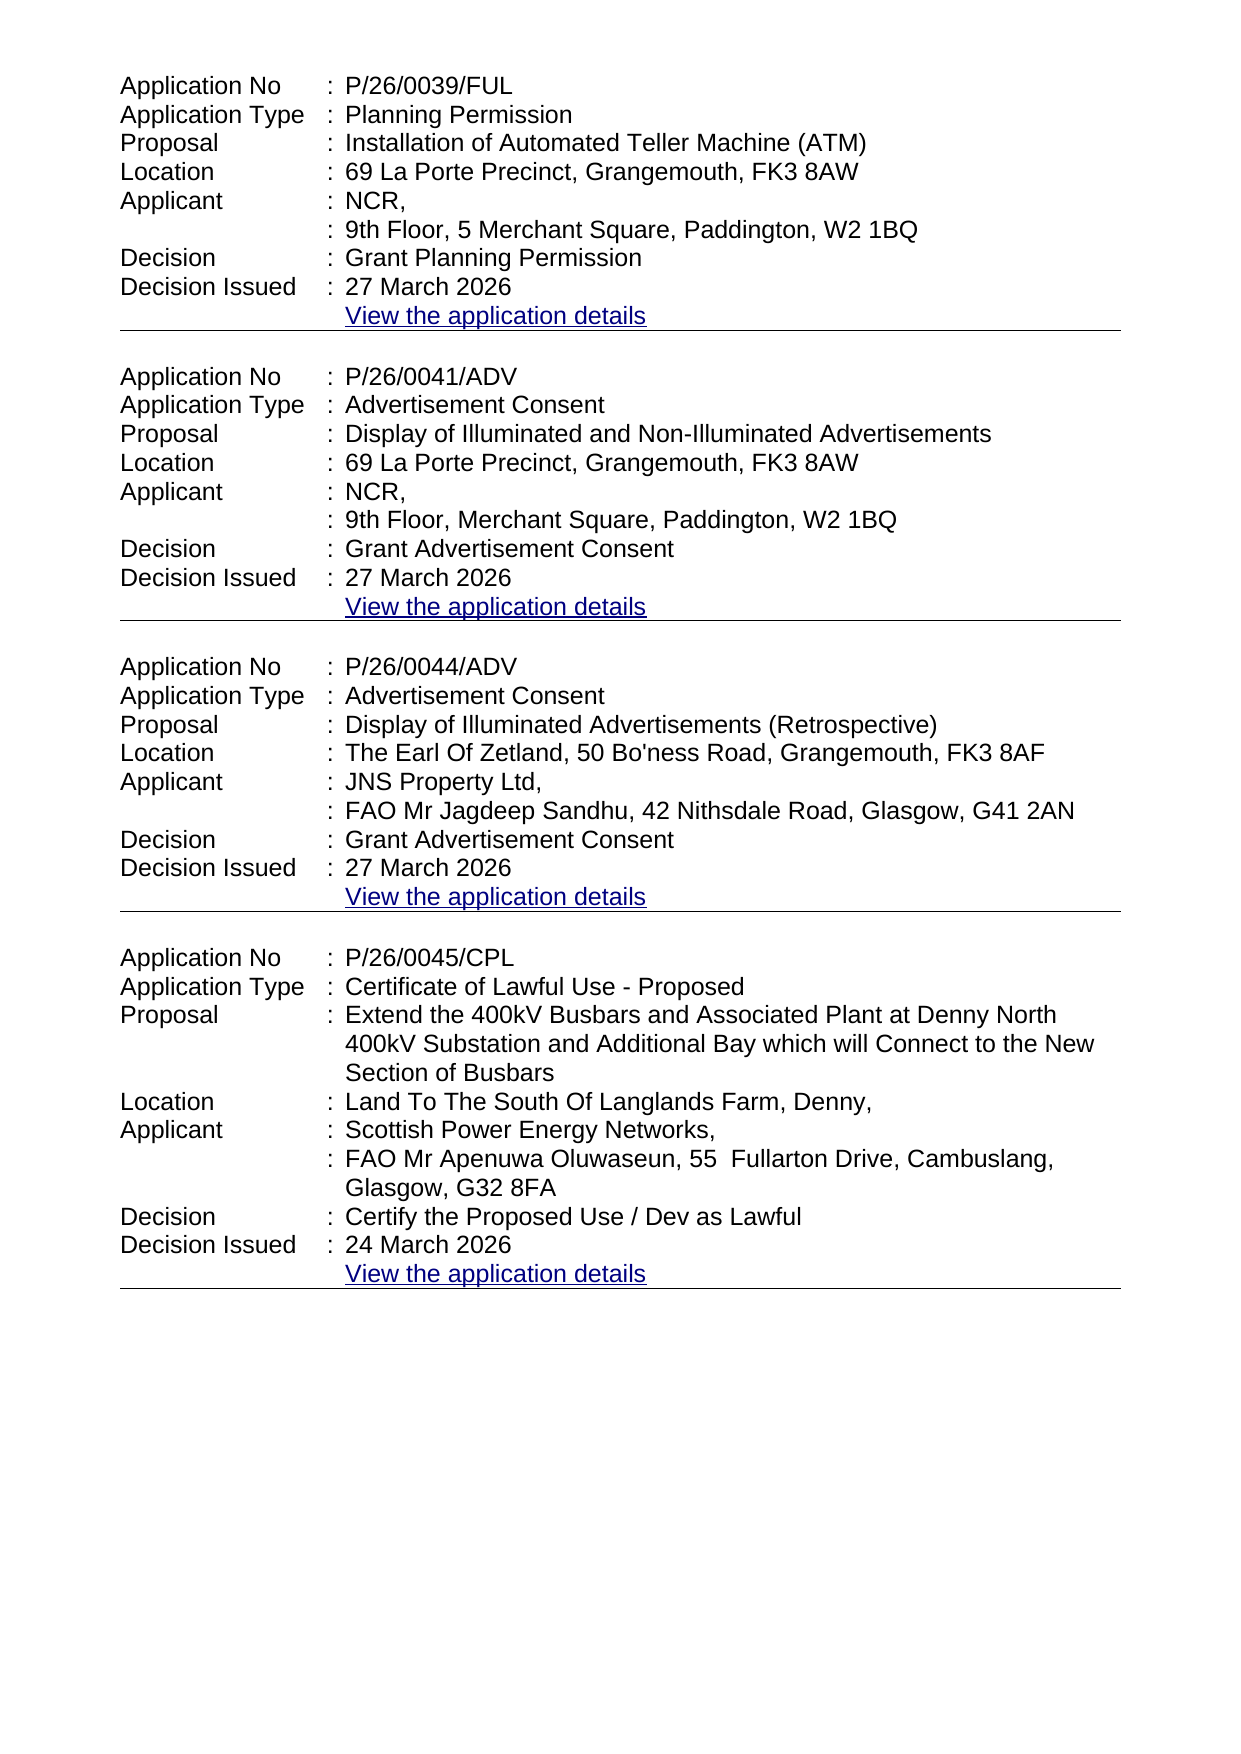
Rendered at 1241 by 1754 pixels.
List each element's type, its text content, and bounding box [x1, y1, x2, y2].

text : FAO Mr Jagdeep Sandhu, 42 Nithsdale Road, Glasgow, G41 2AN [120, 796, 1121, 824]
text Decision Issued : 27 March 2026 [120, 272, 1121, 301]
text Proposal : Display of Illuminated Advertisements (Retrospective) [120, 709, 1121, 738]
text Decision Issued : 24 March 2026 [120, 1230, 1121, 1259]
text Location : The Earl Of Zetland, 50 Bo'ness Road, Grangemouth, FK3 8AF [120, 738, 1121, 767]
text Application No : P/26/0044/ADV [120, 652, 1121, 681]
text Application Type : Certificate of Lawful Use - Proposed [120, 971, 1121, 1000]
text : 9th Floor, 5 Merchant Square, Paddington, W2 1BQ [120, 214, 1121, 243]
text Proposal : Extend the 400kV Busbars and Associated Plant at Denny North [120, 1000, 1121, 1029]
text Proposal : Display of Illuminated and Non-Illuminated Advertisements [120, 419, 1121, 448]
text : 9th Floor, Merchant Square, Paddington, W2 1BQ [120, 505, 1121, 534]
text Application No : P/26/0045/CPL [120, 943, 1121, 971]
text Decision : Grant Planning Permission [120, 243, 1121, 272]
text Application No : P/26/0041/ADV [120, 361, 1121, 390]
text Decision Issued : 27 March 2026 [120, 853, 1121, 882]
text Decision Issued : 27 March 2026 [120, 563, 1121, 591]
text Applicant : JNS Property Ltd, [120, 767, 1121, 796]
text Application Type : Advertisement Consent [120, 681, 1121, 709]
text Application No : P/26/0039/FUL [120, 71, 1121, 99]
text Decision : Grant Advertisement Consent [120, 534, 1121, 563]
text Application Type : Planning Permission [120, 99, 1121, 128]
text Applicant : Scottish Power Energy Networks, [120, 1115, 1121, 1144]
text 400kV Substation and Additional Bay which will Connect to the New [120, 1029, 1121, 1058]
text Decision : Certify the Proposed Use / Dev as Lawful [120, 1201, 1121, 1230]
text Section of Busbars [120, 1058, 1121, 1086]
text Proposal : Installation of Automated Teller Machine (ATM) [120, 128, 1121, 157]
text Location : Land To The South Of Langlands Farm, Denny, [120, 1086, 1121, 1115]
text View the application details [120, 882, 1121, 911]
text Glasgow, G32 8FA [120, 1173, 1121, 1201]
text : FAO Mr Apenuwa Oluwaseun, 55 Fullarton Drive, Cambuslang, [120, 1144, 1121, 1173]
text Decision : Grant Advertisement Consent [120, 824, 1121, 853]
text View the application details [120, 591, 1121, 620]
text Applicant : NCR, [120, 476, 1121, 505]
text Applicant : NCR, [120, 186, 1121, 214]
text Location : 69 La Porte Precinct, Grangemouth, FK3 8AW [120, 157, 1121, 186]
text View the application details [120, 301, 1121, 329]
text Location : 69 La Porte Precinct, Grangemouth, FK3 8AW [120, 448, 1121, 476]
text Application Type : Advertisement Consent [120, 390, 1121, 419]
text View the application details [120, 1259, 1121, 1288]
